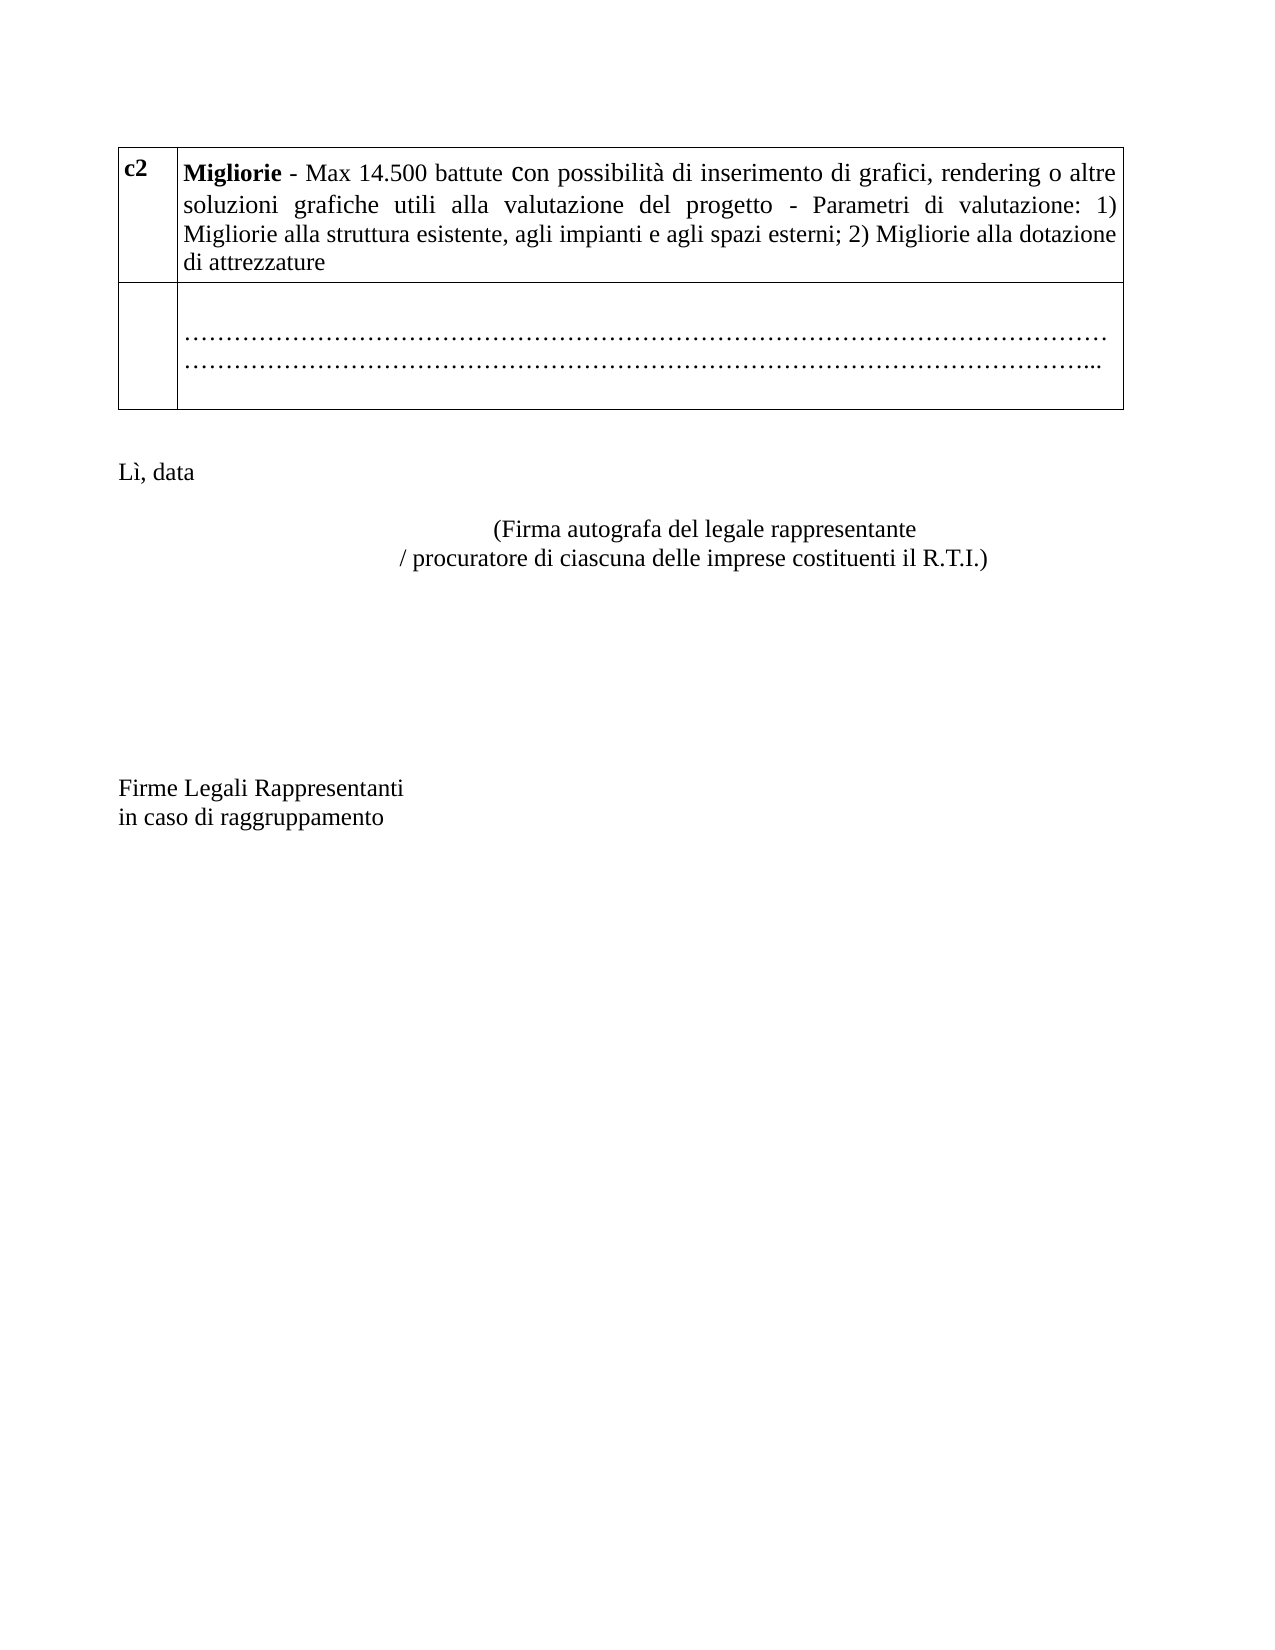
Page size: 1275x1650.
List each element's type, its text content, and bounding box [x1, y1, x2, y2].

text (Firma autografa del legale rappresentante [118, 514, 1157, 543]
text Firme Legali Rappresentanti [118, 773, 1157, 802]
text in caso di raggruppamento [118, 802, 1157, 830]
text Lì, data [118, 457, 1157, 485]
table_header Migliorie - Max 14.500 battute con possibilità di inserimento di grafici, rendering o altre soluzioni grafiche utili alla valutazione del progetto - Parametri di valutazione: 1) Migliorie alla struttura esistente, agli impianti e agli spazi esterni; 2) Migliorie alla dotazione di attrezzature [178, 148, 1123, 282]
text / procuratore di ciascuna delle imprese costituenti il R.T.I.) [118, 543, 1157, 572]
table_header c2 [119, 148, 177, 282]
table_cell [119, 283, 177, 409]
table_cell …………………………………………………………………………………………………………………………………………………………………………………………………... [178, 283, 1123, 409]
